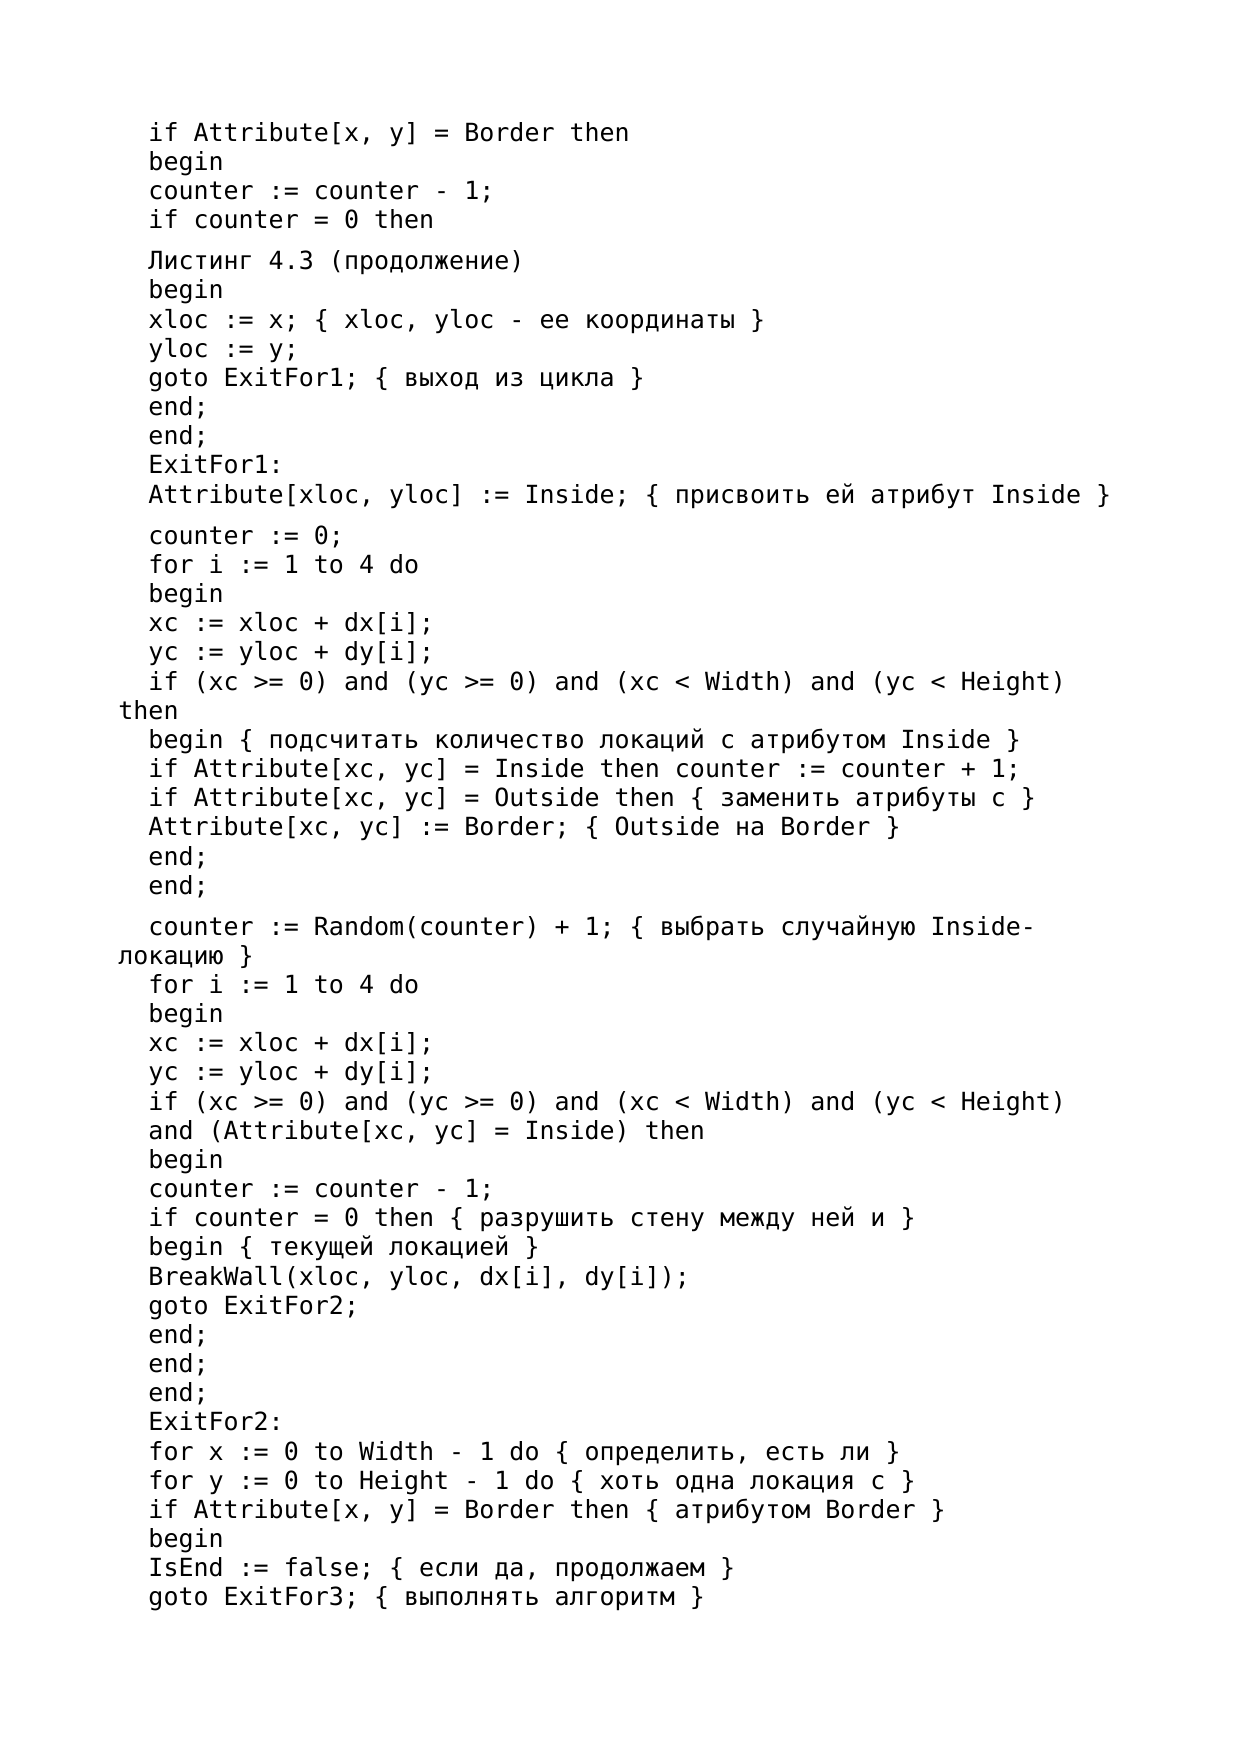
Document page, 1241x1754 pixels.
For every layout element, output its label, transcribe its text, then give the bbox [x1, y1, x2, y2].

text counter := 0; for i := 1 to 4 do begin xc := xloc + dx[i]; yc := yloc + dy[i]; if (xc >= 0) and (yc >= 0) and (xc < Width) and (yc < Height) then begin { подсчитать количество локаций с атрибутом Inside } if Attribute[xc, yc] = Inside then counter := counter + 1; if Attribute[xc, yc] = Outside then { заменить атрибуты с } Attribute[xc, yc] := Border; { Outside на Border } end; end; [118, 521, 1122, 900]
text counter := Random(counter) + 1; { выбрать случайную Inside-локацию } for i := 1 to 4 do begin xc := xloc + dx[i]; yc := yloc + dy[i]; if (xc >= 0) and (yc >= 0) and (xc < Width) and (yc < Height) and (Attribute[xc, yc] = Inside) then begin counter := counter - 1; if counter = 0 then { разрушить стену между ней и } begin { текущей локацией } BreakWall(xloc, yloc, dx[i], dy[i]); goto ExitFor2; end; end; end; ExitFor2: for x := 0 to Width - 1 do { определить, есть ли } for y := 0 to Height - 1 do { хоть одна локация с } if Attribute[x, y] = Border then { атрибутом Border } begin IsEnd := false; { если да, продолжаем } goto ExitFor3; { выполнять алгоритм } [118, 912, 1122, 1612]
text Листинг 4.3 (продолжение) begin xloc := x; { xloc, yloc - ее координаты } yloc := y; goto ExitFor1; { выход из цикла } end; end; ExitFor1: Attribute[xloc, yloc] := Inside; { присвоить ей атрибут Inside } [118, 247, 1122, 509]
text if Attribute[x, y] = Border then begin counter := counter - 1; if counter = 0 then [118, 118, 1122, 235]
